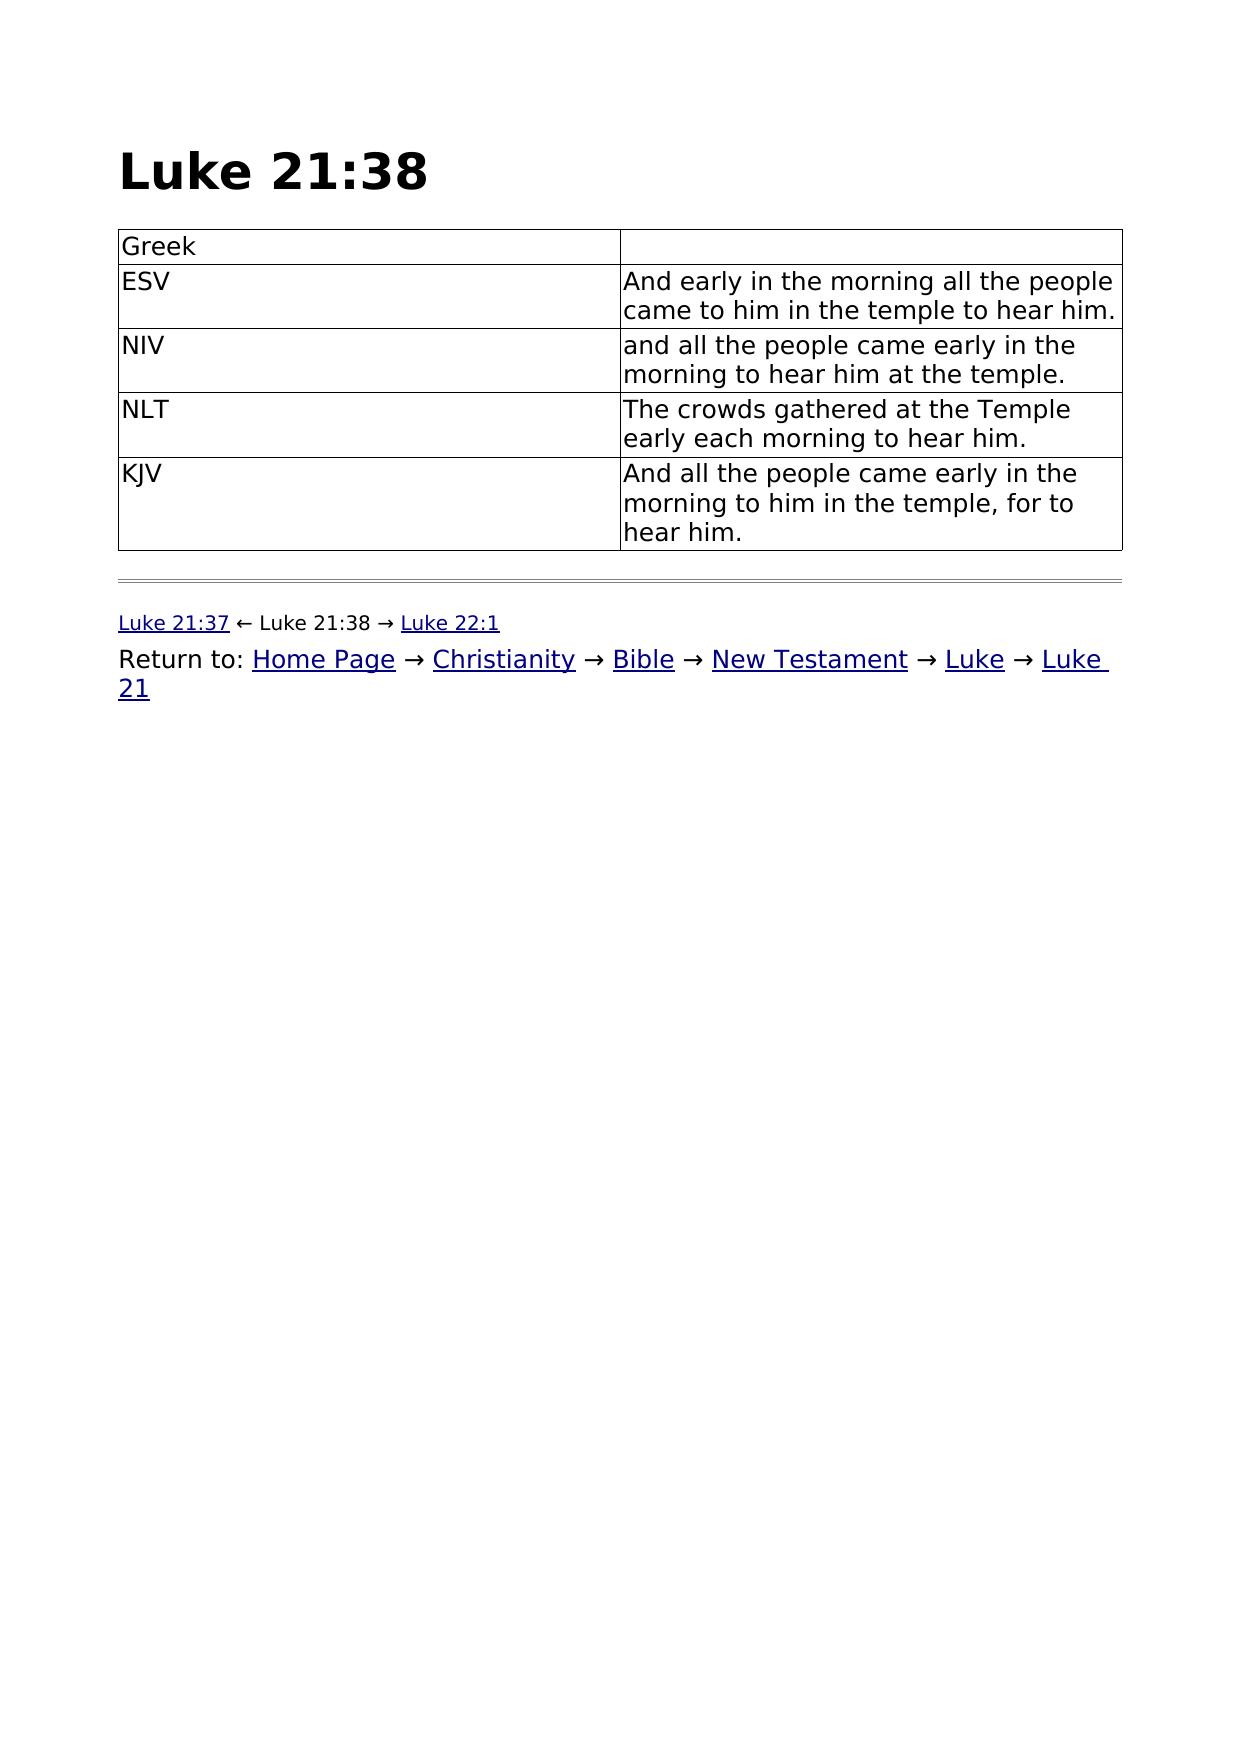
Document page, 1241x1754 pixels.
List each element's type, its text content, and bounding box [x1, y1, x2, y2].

table_cell And all the people came early in the morning to him in the temple, for to hear him. [621, 458, 1122, 550]
text Luke 21:37 ← Luke 21:38 → Luke 22:1 [118, 611, 1122, 645]
table_cell and all the people came early in the morning to hear him at the temple. [621, 329, 1122, 392]
text Return to: Home Page → Christianity → Bible → New Testament → Luke → Luke 21 [118, 645, 1122, 704]
table_cell ESV [119, 265, 620, 328]
table_header [621, 230, 1122, 264]
table_cell KJV [119, 458, 620, 550]
table_cell And early in the morning all the people came to him in the temple to hear him. [621, 265, 1122, 328]
table_header Greek [119, 230, 620, 264]
table_cell NLT [119, 393, 620, 457]
table_cell NIV [119, 329, 620, 392]
subtitle Luke 21:38 [118, 143, 1122, 201]
table_cell The crowds gathered at the Temple early each morning to hear him. [621, 393, 1122, 457]
